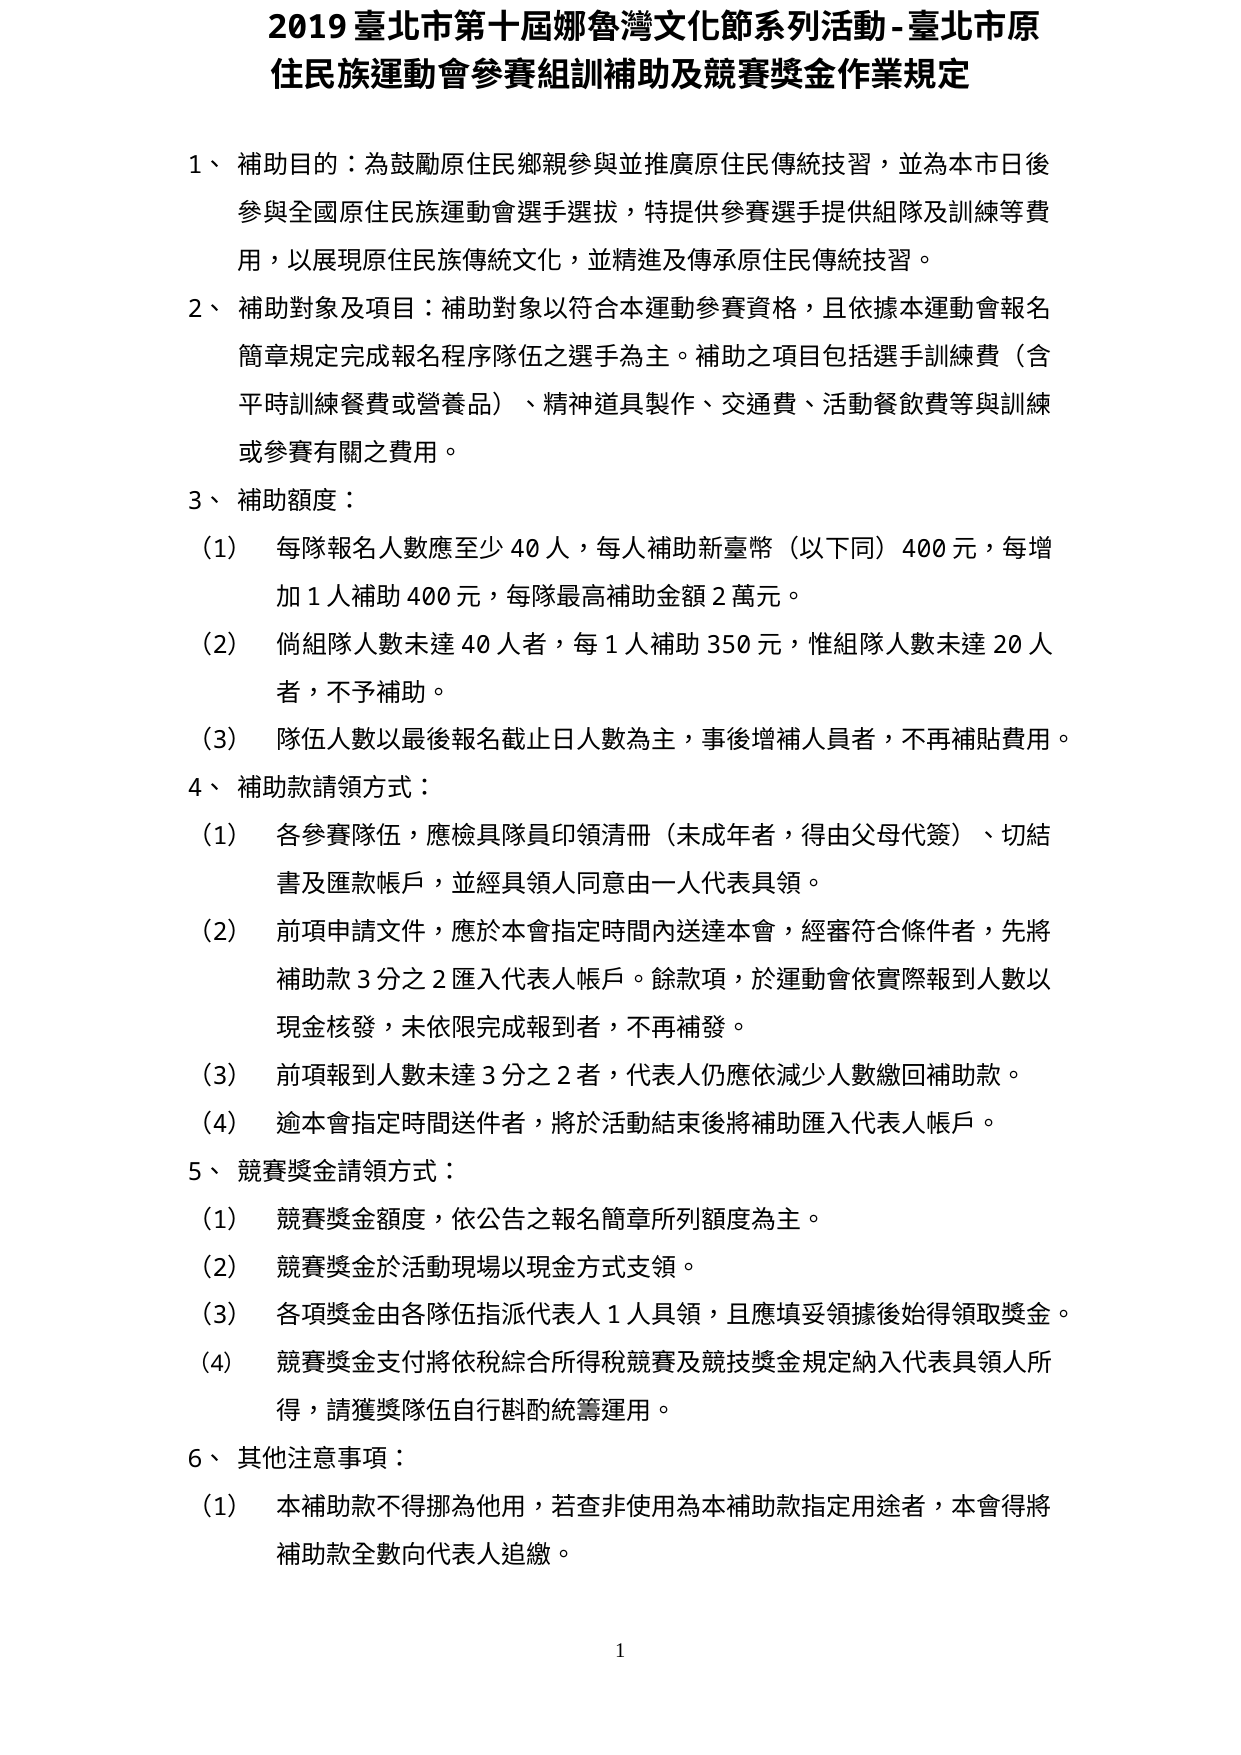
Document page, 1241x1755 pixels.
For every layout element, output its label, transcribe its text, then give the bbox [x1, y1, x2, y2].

list 其他注意事項： [187, 1429, 1053, 1477]
list 補助對象及項目：補助對象以符合本運動參賽資格，且依據本運動會報名簡章規定完成報名程序隊伍之選手為主。補助之項目包括選手訓練費（含平時訓練餐費或營養品）、精神道具製作、交通費、活動餐飲費等與訓練或參賽有關之費用。 [187, 279, 1053, 471]
list 各項獎金由各隊伍指派代表人1人具領，且應填妥領據後始得領取獎金。 [187, 1286, 1053, 1333]
list 每隊報名人數應至少40人，每人補助新臺幣（以下同）400元，每增加1人補助400元，每隊最高補助金額2萬元。 [187, 519, 1053, 615]
list 競賽獎金支付將依稅綜合所得稅競賽及競技獎金規定納入代表具領人所得，請獲獎隊伍自行斟酌統籌運用。 [187, 1333, 1053, 1429]
list 隊伍人數以最後報名截止日人數為主，事後增補人員者，不再補貼費用。 [187, 711, 1053, 758]
list 競賽獎金額度，依公告之報名簡章所列額度為主。 [187, 1190, 1053, 1238]
list 倘組隊人數未達40人者，每1人補助350元，惟組隊人數未達20人者，不予補助。 [187, 615, 1053, 711]
list 前項申請文件，應於本會指定時間內送達本會，經審符合條件者，先將補助款3分之2匯入代表人帳戶。餘款項，於運動會依實際報到人數以現金核發，未依限完成報到者，不再補發。 [187, 902, 1053, 1046]
list 補助款請領方式： [187, 758, 1053, 806]
list 前項報到人數未達3分之2者，代表人仍應依減少人數繳回補助款。 [187, 1046, 1053, 1094]
list 各參賽隊伍，應檢具隊員印領清冊（未成年者，得由父母代簽）、切結書及匯款帳戶，並經具領人同意由一人代表具領。 [187, 806, 1053, 902]
list 競賽獎金請領方式： [187, 1142, 1053, 1190]
text 2019臺北市第十屆娜魯灣文化節系列活動-臺北市原住民族運動會參賽組訓補助及競賽獎金作業規定 [187, 0, 1053, 96]
list 補助額度： [187, 471, 1053, 519]
list 競賽獎金於活動現場以現金方式支領。 [187, 1238, 1053, 1286]
list 補助目的：為鼓勵原住民鄉親參與並推廣原住民傳統技習，並為本市日後參與全國原住民族運動會選手選拔，特提供參賽選手提供組隊及訓練等費用，以展現原住民族傳統文化，並精進及傳承原住民傳統技習。 [187, 136, 1053, 279]
list 逾本會指定時間送件者，將於活動結束後將補助匯入代表人帳戶。 [187, 1094, 1053, 1142]
list 本補助款不得挪為他用，若查非使用為本補助款指定用途者，本會得將補助款全數向代表人追繳。 [187, 1477, 1053, 1573]
